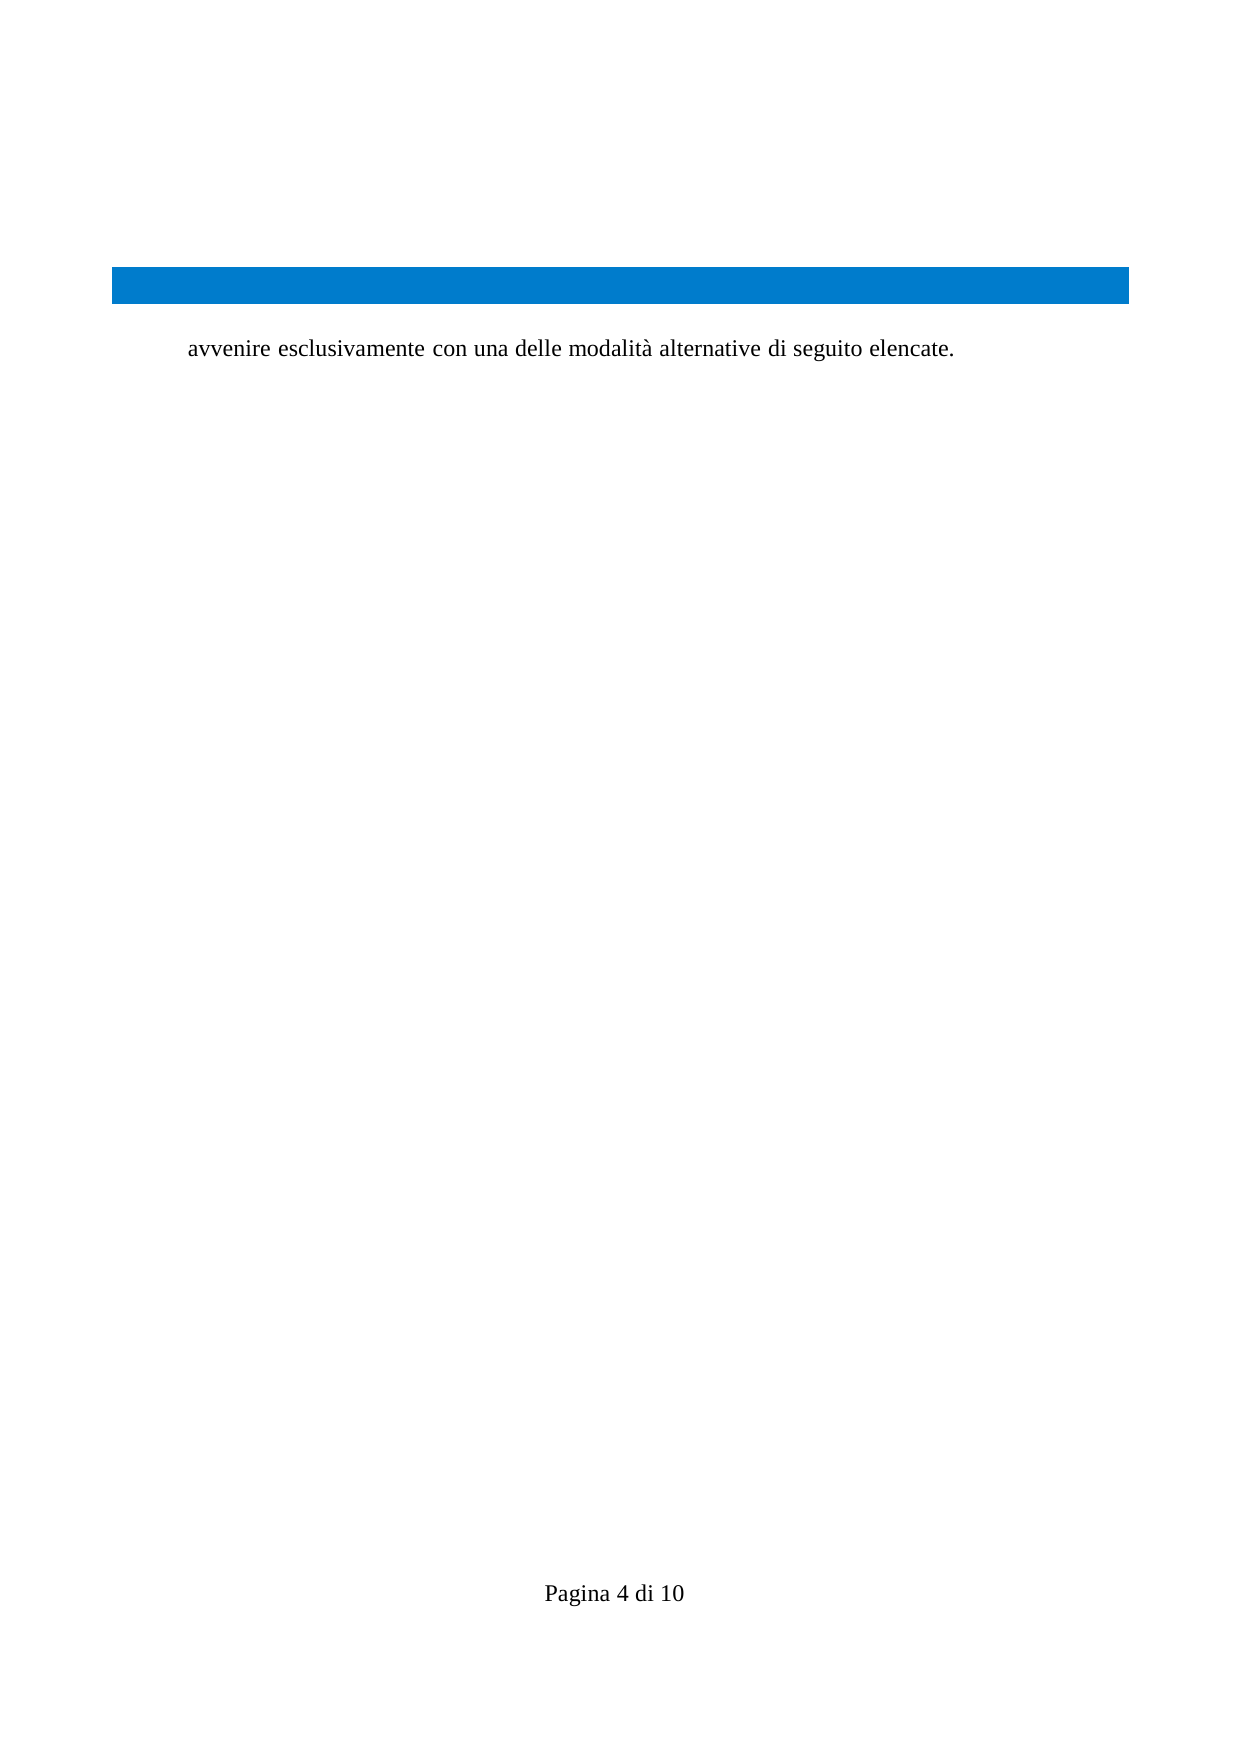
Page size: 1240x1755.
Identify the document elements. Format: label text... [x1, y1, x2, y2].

text avvenire esclusivamente con una delle modalità alternative di seguito elencate. [151, 334, 1132, 361]
